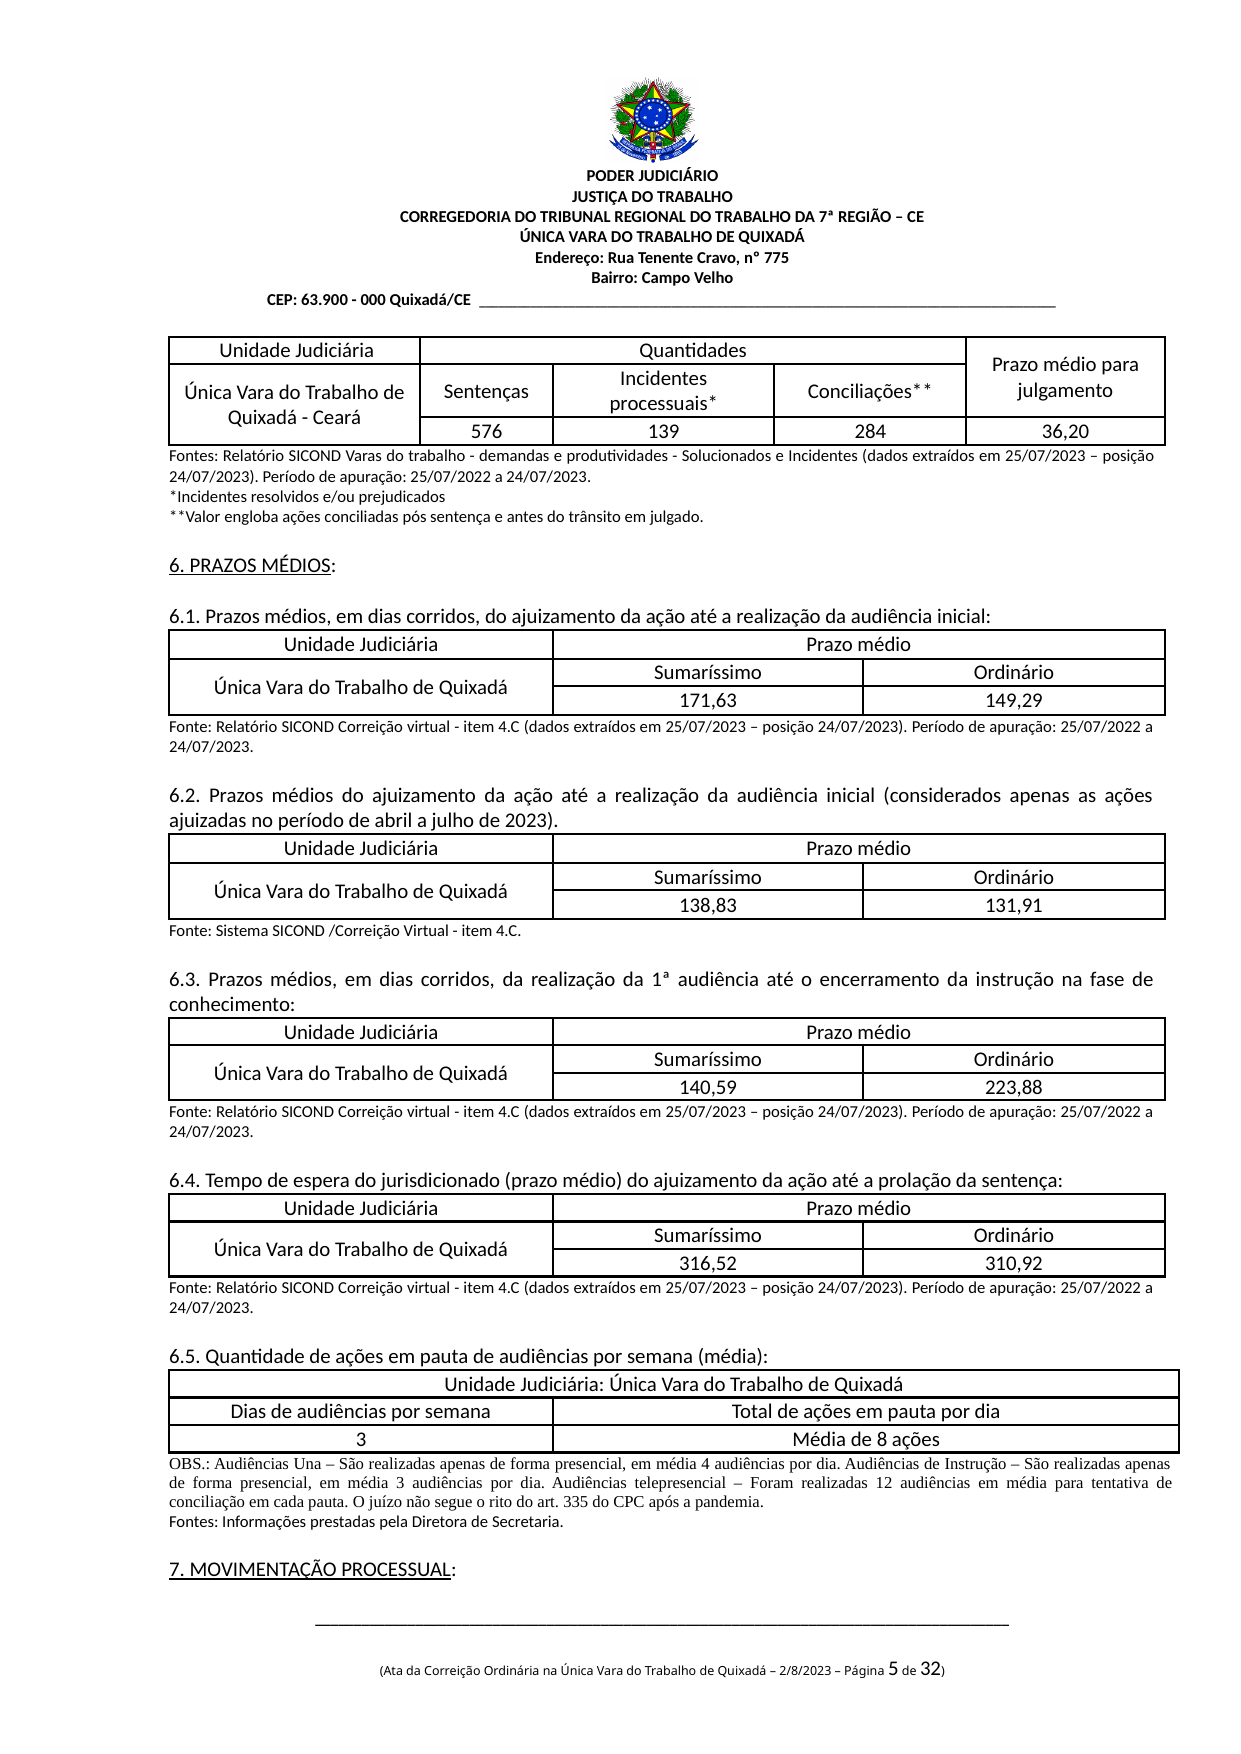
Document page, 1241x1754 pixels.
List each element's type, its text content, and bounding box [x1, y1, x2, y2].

table_header Unidade Judiciária [170, 338, 419, 363]
table_header Prazo médio para julgamento [967, 338, 1164, 416]
table_cell Ordinário [864, 864, 1164, 889]
text 6.4. Tempo de espera do jurisdicionado (prazo médio) do ajuizamento da ação até a prolação da sentença: [169, 1167, 1155, 1193]
table_cell Ordinário [864, 1046, 1164, 1072]
table_cell Ordinário [864, 660, 1164, 685]
table_header Prazo médio [554, 835, 1164, 862]
table_cell 284 [775, 418, 965, 443]
table_cell 223,88 [864, 1074, 1164, 1099]
table_cell 36,20 [967, 418, 1164, 443]
table_header Unidade Judiciária: Única Vara do Trabalho de Quixadá [170, 1371, 1178, 1396]
text 6.5. Quantidade de ações em pauta de audiências por semana (média): [169, 1343, 1155, 1369]
text 6. PRAZOS MÉDIOS: [169, 552, 1155, 578]
table_cell Incidentes processuais* [554, 365, 773, 416]
text Fonte: Relatório SICOND Correição virtual - item 4.C (dados extraídos em 25/07/2023 – posição 24/07/2023). Período de apuração: 25/07/2022 a 24/07/2023. [169, 1278, 1155, 1318]
table_cell Conciliações** [775, 365, 965, 416]
table_cell 131,91 [864, 891, 1164, 918]
text Fonte: Relatório SICOND Correição virtual - item 4.C (dados extraídos em 25/07/2023 – posição 24/07/2023). Período de apuração: 25/07/2022 a 24/07/2023. [169, 716, 1155, 757]
picture [604, 75, 700, 164]
table_header Prazo médio [554, 1195, 1164, 1220]
table_cell 316,52 [554, 1250, 862, 1275]
table_cell 3 [170, 1426, 552, 1451]
text *Incidentes resolvidos e/ou prejudicados [169, 486, 1155, 507]
table_cell 171,63 [554, 687, 862, 714]
table_cell Sentenças [421, 365, 552, 416]
text Fontes: Relatório SICOND Varas do trabalho - demandas e produtividades - Solucionados e Incidentes (dados extraídos em 25/07/2023 – posição 24/07/2023). Período de apuração: 25/07/2022 a 24/07/2023. [169, 446, 1155, 486]
table_cell 310,92 [864, 1250, 1164, 1275]
table_cell Dias de audiências por semana [170, 1399, 552, 1424]
text 7. MOVIMENTAÇÃO PROCESSUAL: [169, 1557, 1155, 1582]
table_cell Sumaríssimo [554, 1046, 862, 1072]
text 6.1. Prazos médios, em dias corridos, do ajuizamento da ação até a realização da audiência inicial: [169, 603, 1155, 628]
table_cell Única Vara do Trabalho de Quixadá [170, 864, 552, 918]
table_cell Única Vara do Trabalho de Quixadá [170, 660, 552, 714]
table_cell 149,29 [864, 687, 1164, 714]
table_cell Única Vara do Trabalho de Quixadá [170, 1046, 552, 1099]
table_cell Ordinário [864, 1223, 1164, 1248]
table_header Prazo médio [554, 631, 1164, 657]
table_cell Total de ações em pauta por dia [554, 1399, 1178, 1424]
table_cell Única Vara do Trabalho de Quixadá [170, 1223, 552, 1275]
text Fonte: Relatório SICOND Correição virtual - item 4.C (dados extraídos em 25/07/2023 – posição 24/07/2023). Período de apuração: 25/07/2022 a 24/07/2023. [169, 1101, 1155, 1142]
table_cell Sumaríssimo [554, 864, 862, 889]
table_header Unidade Judiciária [170, 1195, 552, 1220]
table_header Quantidades [421, 338, 965, 363]
table_cell 138,83 [554, 891, 862, 918]
table_cell 139 [554, 418, 773, 443]
table_cell Média de 8 ações [554, 1426, 1178, 1451]
table_cell Sumaríssimo [554, 660, 862, 685]
table_header Unidade Judiciária [170, 1019, 552, 1044]
table_header Prazo médio [554, 1019, 1164, 1044]
table_header Unidade Judiciária [170, 835, 552, 862]
table_cell 140,59 [554, 1074, 862, 1099]
text **Valor engloba ações conciliadas pós sentença e antes do trânsito em julgado. [169, 507, 1155, 527]
text 6.2. Prazos médios do ajuizamento da ação até a realização da audiência inicial (considerados apenas as ações ajuizadas no período de abril a julho de 2023). [169, 782, 1155, 833]
text Fontes: Informações prestadas pela Diretora de Secretaria. [169, 1511, 1155, 1531]
table_cell 576 [421, 418, 552, 443]
text Fonte: Sistema SICOND /Correição Virtual - item 4.C. [169, 920, 1155, 941]
table_header Unidade Judiciária [170, 631, 552, 657]
text 6.3. Prazos médios, em dias corridos, da realização da 1ª audiência até o encerramento da instrução na fase de conhecimento: [169, 966, 1155, 1017]
text OBS.: Audiências Una – São realizadas apenas de forma presencial, em média 4 audiências por dia. Audiências de Instrução – São realizadas apenas de forma presencial, em média 3 audiências por dia. Audiências telepresencial – Foram realizadas 12 audiências em média para tentativa de conciliação em cada pauta. O juízo não segue o rito do art. 335 do CPC após a pandemia. [169, 1454, 1173, 1511]
table_cell Única Vara do Trabalho de Quixadá - Ceará [170, 365, 419, 443]
table_cell Sumaríssimo [554, 1223, 862, 1248]
